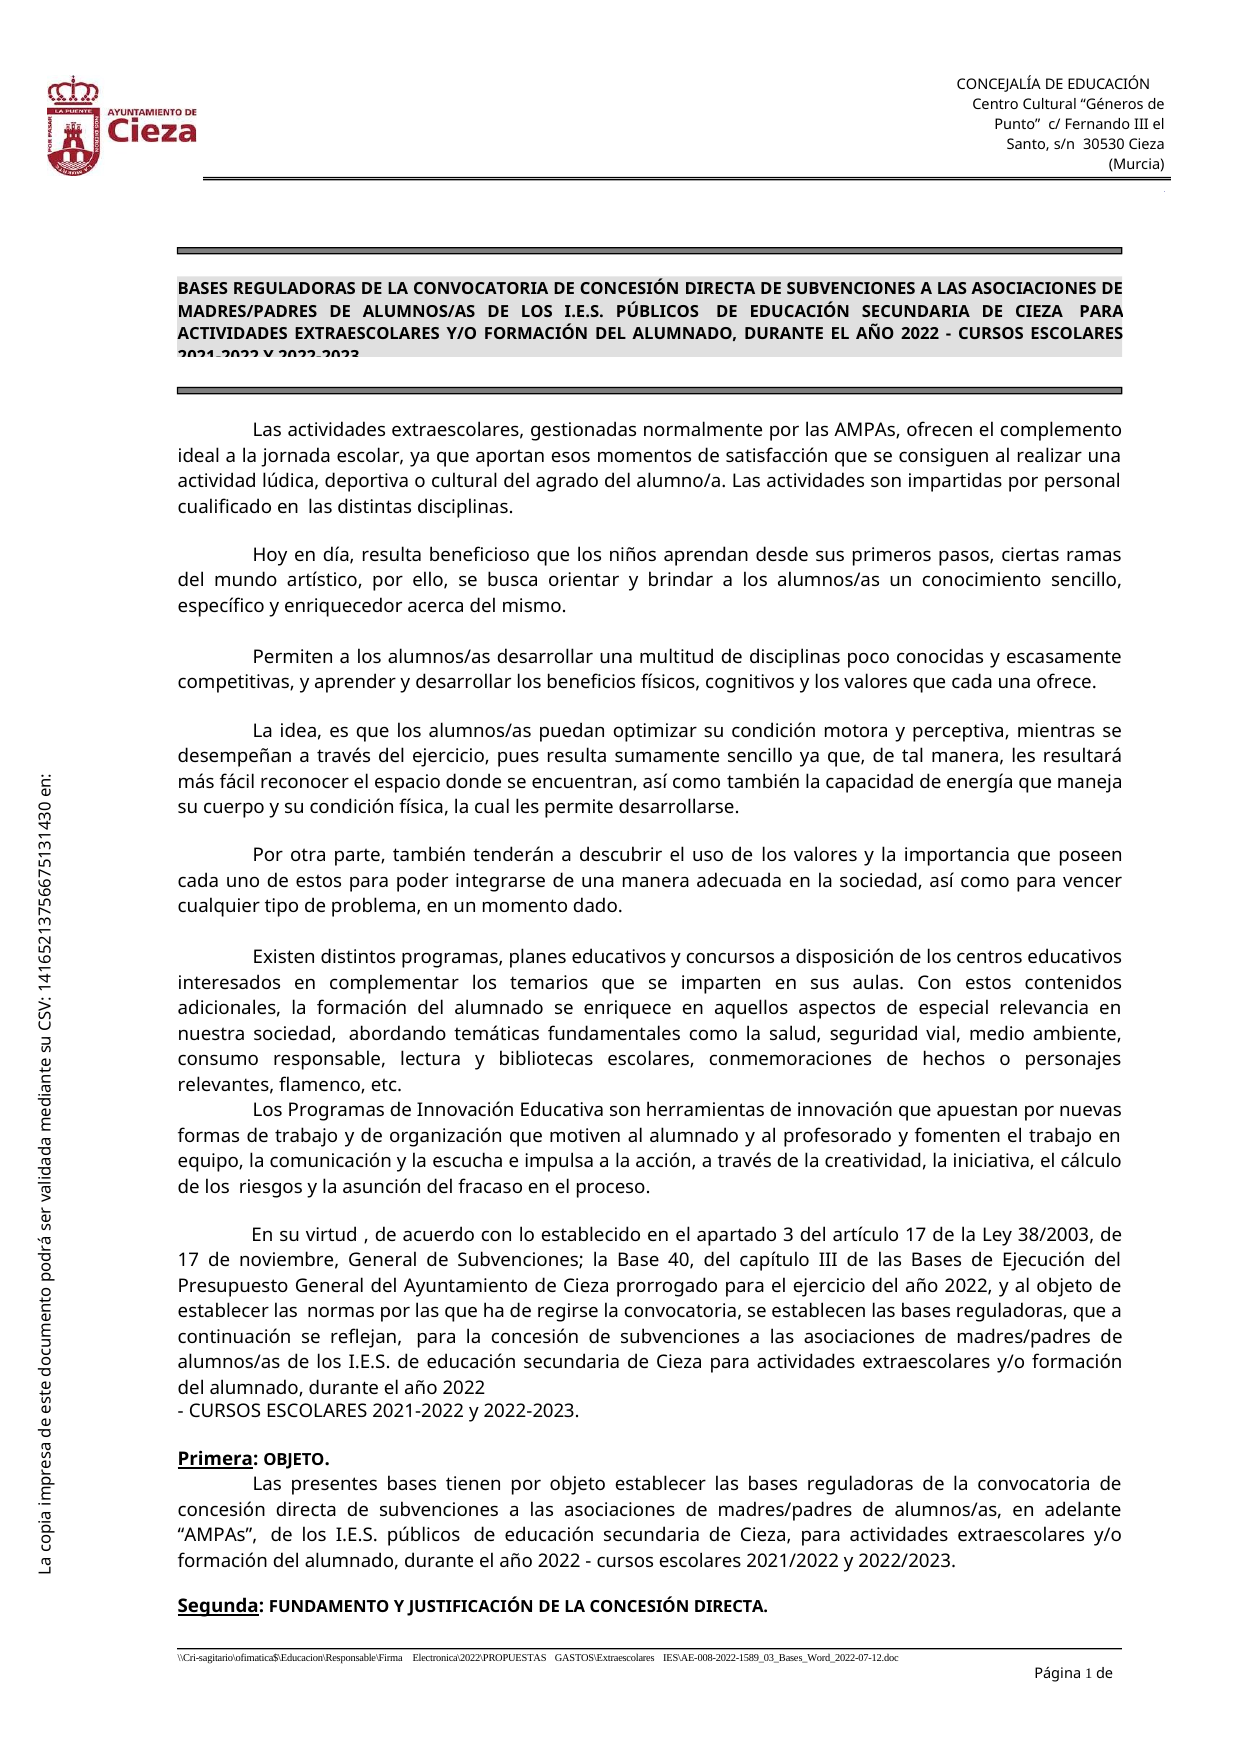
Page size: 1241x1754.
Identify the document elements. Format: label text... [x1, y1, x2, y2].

picture [47, 75, 197, 176]
text Por otra parte, también tenderán a descubrir el uso de los valores y la importancia que poseen cada uno de estos para poder integrarse de una manera adecuada en la sociedad, así como para vencer cualquier tipo de problema, en un momento dado. [177, 841, 1123, 918]
text Hoy en día, resulta beneficioso que los niños aprendan desde sus primeros pasos, ciertas ramas del mundo artístico, por ello, se busca orientar y brindar a los alumnos/as un conocimiento sencillo, específico y enriquecedor acerca del mismo. [177, 541, 1123, 618]
text Las actividades extraescolares, gestionadas normalmente por las AMPAs, ofrecen el complemento ideal a la jornada escolar, ya que aportan esos momentos de satisfacción que se consiguen al realizar una actividad lúdica, deportiva o cultural del agrado del alumno/a. Las actividades son impartidas por personal cualificado en las distintas disciplinas. [177, 417, 1122, 519]
text Permiten a los alumnos/as desarrollar una multitud de disciplinas poco conocidas y escasamente competitivas, y aprender y desarrollar los beneficios físicos, cognitivos y los valores que cada una ofrece. [177, 643, 1122, 694]
text Existen distintos programas, planes educativos y concursos a disposición de los centros educativos interesados en complementar los temarios que se imparten en sus aulas. Con estos contenidos adicionales, la formación del alumnado se enriquece en aquellos aspectos de especial relevancia en nuestra sociedad, abordando temáticas fundamentales como la salud, seguridad vial, medio ambiente, consumo responsable, lectura y bibliotecas escolares, conmemoraciones de hechos o personajes relevantes, flamenco, etc. [177, 943, 1123, 1097]
text Segunda: FUNDAMENTO Y JUSTIFICACIÓN DE LA CONCESIÓN DIRECTA. [177, 1595, 1134, 1617]
text - CURSOS ESCOLARES 2021-2022 y 2022-2023. [177, 1399, 1134, 1422]
text BASES REGULADORAS DE LA CONVOCATORIA DE CONCESIÓN DIRECTA DE SUBVENCIONES A LAS ASOCIACIONES DE MADRES/PADRES DE ALUMNOS/AS DE LOS I.E.S. PÚBLICOS DE EDUCACIÓN SECUNDARIA DE CIEZA PARA ACTIVIDADES EXTRAESCOLARES Y/O FORMACIÓN DEL ALUMNADO, DURANTE EL AÑO 2022 - CURSOS ESCOLARES 2021-2022 Y 2022-2023 [177, 277, 1122, 357]
text En su virtud , de acuerdo con lo establecido en el apartado 3 del artículo 17 de la Ley 38/2003, de 17 de noviembre, General de Subvenciones; la Base 40, del capítulo III de las Bases de Ejecución del Presupuesto General del Ayuntamiento de Cieza prorrogado para el ejercicio del año 2022, y al objeto de establecer las normas por las que ha de regirse la convocatoria, se establecen las bases reguladoras, que a continuación se reflejan, para la concesión de subvenciones a las asociaciones de madres/padres de alumnos/as de los I.E.S. de educación secundaria de Cieza para actividades extraescolares y/o formación del alumnado, durante el año 2022 [177, 1221, 1123, 1399]
text Las presentes bases tienen por objeto establecer las bases reguladoras de la convocatoria de concesión directa de subvenciones a las asociaciones de madres/padres de alumnos/as, en adelante “AMPAs”, de los I.E.S. públicos de educación secundaria de Cieza, para actividades extraescolares y/o formación del alumnado, durante el año 2022 - cursos escolares 2021/2022 y 2022/2023. [177, 1470, 1123, 1572]
text La idea, es que los alumnos/as puedan optimizar su condición motora y perceptiva, mientras se desempeñan a través del ejercicio, pues resulta sumamente sencillo ya que, de tal manera, les resultará más fácil reconocer el espacio donde se encuentran, así como también la capacidad de energía que maneja su cuerpo y su condición física, la cual les permite desarrollarse. [177, 717, 1123, 819]
text Los Programas de Innovación Educativa son herramientas de innovación que apuestan por nuevas formas de trabajo y de organización que motiven al alumnado y al profesorado y fomenten el trabajo en equipo, la comunicación y la escucha e impulsa a la acción, a través de la creatividad, la iniciativa, el cálculo de los riesgos y la asunción del fracaso en el proceso. [177, 1097, 1123, 1199]
text La copia impresa de este documento podrá ser validada mediante su CSV: 14165213756675131430 en: http://cotejar.cieza.es [33, 641, 54, 1577]
text Primera: OBJETO. [177, 1448, 1134, 1470]
